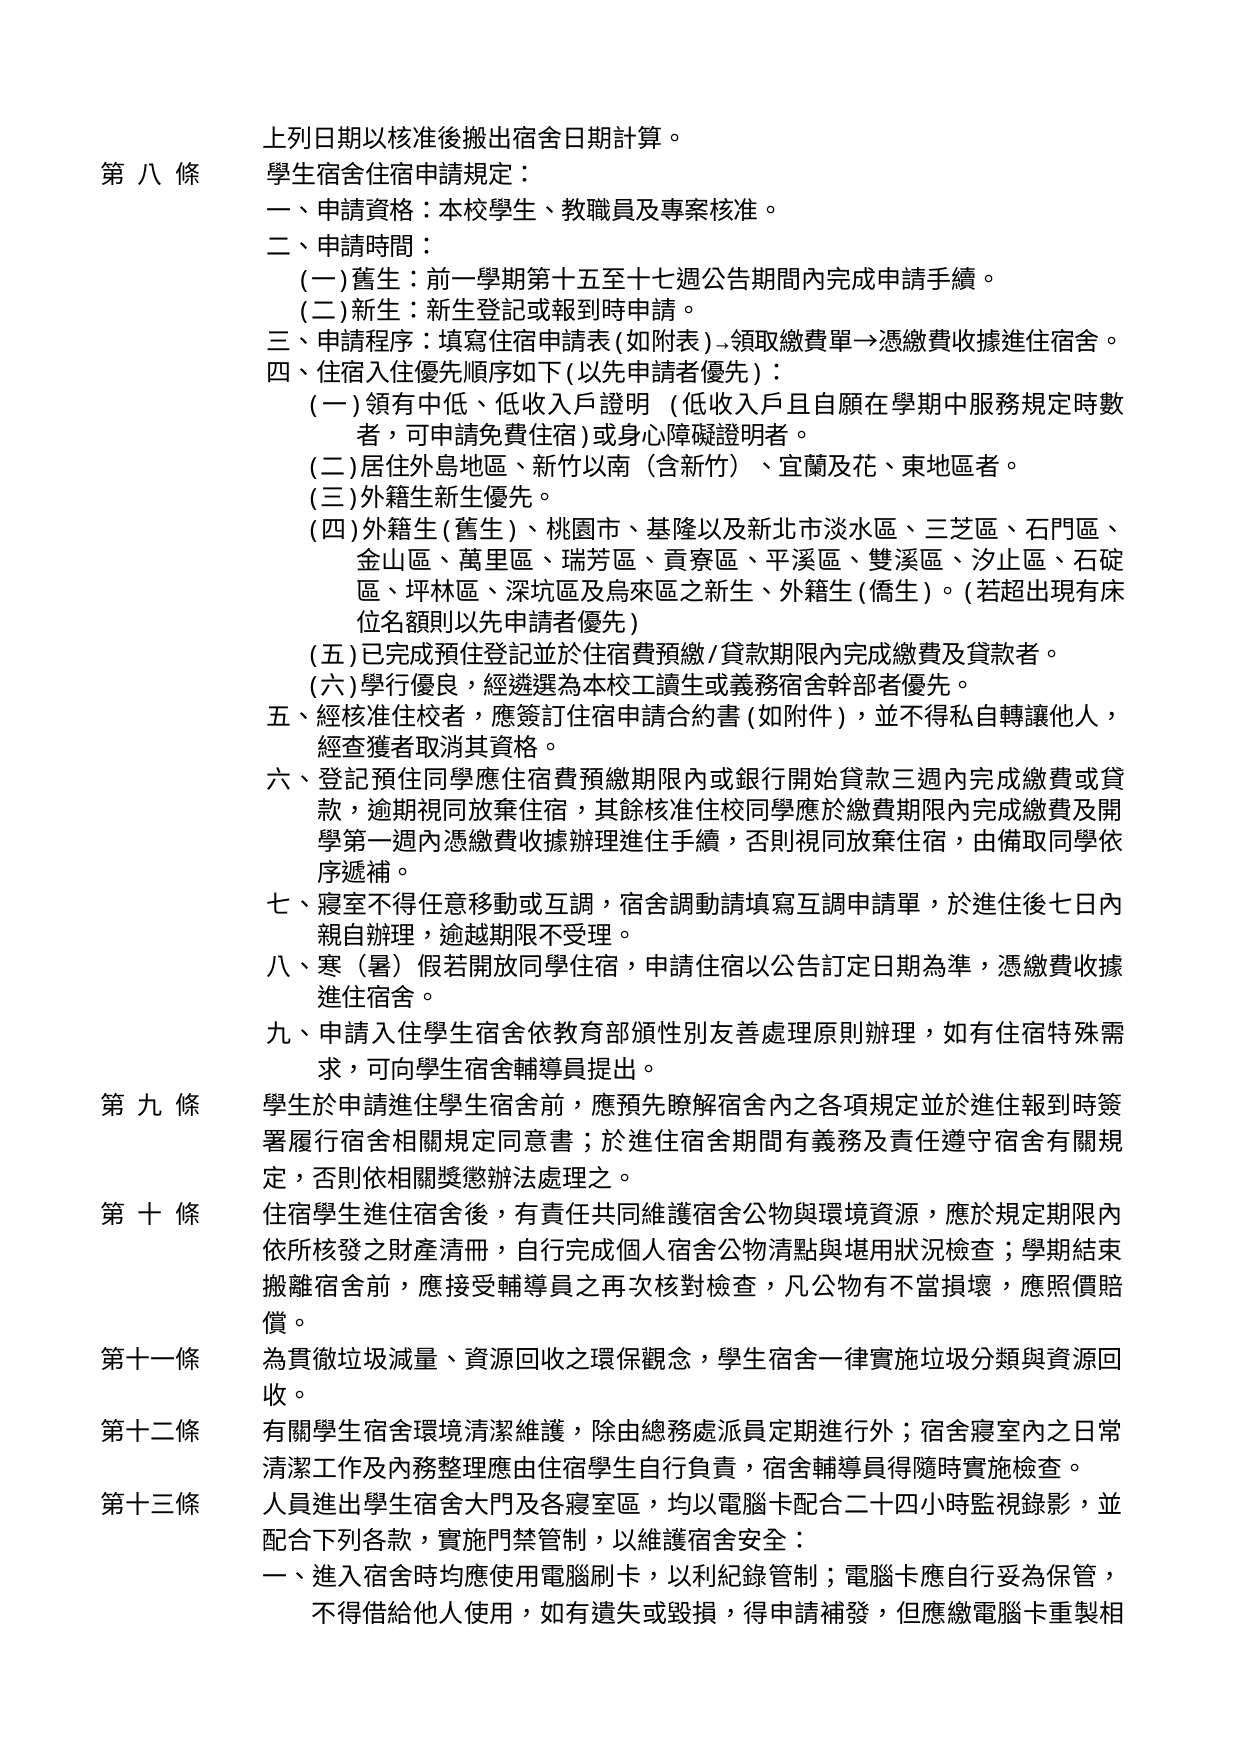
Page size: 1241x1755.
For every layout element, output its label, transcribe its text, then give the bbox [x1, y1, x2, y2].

table_cell 有關學生宿舍環境清潔維護，除由總務處派員定期進行外；宿舍寢室內之日常清潔工作及內務整理應由住宿學生自行負責，宿舍輔導員得隨時實施檢查。 [251, 1412, 1137, 1484]
table_cell 第十一條 [89, 1339, 251, 1412]
table_cell 學生宿舍住宿申請規定： 一、申請資格：本校學生、教職員及專案核准。 二、申請時間： (一)舊生：前一學期第十五至十七週公告期間內完成申請手續。 (二)新生：新生登記或報到時申請。 三、申請程序：填寫住宿申請表(如附表)→領取繳費單→憑繳費收據進住宿舍。 四、住宿入住優先順序如下(以先申請者優先)： (一)領有中低、低收入戶證明 (低收入戶且自願在學期中服務規定時數者，可申請免費住宿)或身心障礙證明者。 (二)居住外島地區、新竹以南（含新竹）、宜蘭及花、東地區者。 (三)外籍生新生優先。 (四)外籍生(舊生)、桃園市、基隆以及新北市淡水區、三芝區、石門區、金山區、萬里區、瑞芳區、貢寮區、平溪區、雙溪區、汐止區、石碇區、坪林區、深坑區及烏來區之新生、外籍生(僑生)。(若超出現有床位名額則以先申請者優先) (五)已完成預住登記並於住宿費預繳/貸款期限內完成繳費及貸款者。 (六)學行優良，經遴選為本校工讀生或義務宿舍幹部者優先。 五、經核准住校者，應簽訂住宿申請合約書(如附件)，並不得私自轉讓他人，經查獲者取消其資格。 六、登記預住同學應住宿費預繳期限內或銀行開始貸款三週內完成繳費或貸款，逾期視同放棄住宿，其餘核准住校同學應於繳費期限內完成繳費及開學第一週內憑繳費收據辦理進住手續，否則視同放棄住宿，由備取同學依序遞補。 七、寢室不得任意移動或互調，宿舍調動請填寫互調申請單，於進住後七日內親自辦理，逾越期限不受理。 八、寒（暑）假若開放同學住宿，申請住宿以公告訂定日期為準，憑繳費收據進住宿舍。 九、申請入住學生宿舍依教育部頒性別友善處理原則辦理，如有住宿特殊需求，可向學生宿舍輔導員提出。 [251, 154, 1137, 1086]
table_cell 第十二條 [89, 1412, 251, 1484]
table_cell 學生於申請進住學生宿舍前，應預先瞭解宿舍內之各項規定並於進住報到時簽署履行宿舍相關規定同意書；於進住宿舍期間有義務及責任遵守宿舍有關規定，否則依相關獎懲辦法處理之。 [251, 1086, 1137, 1194]
table_cell [89, 118, 251, 154]
table_cell 第 八 條 [89, 154, 251, 1086]
table_cell 住宿學生進住宿舍後，有責任共同維護宿舍公物與環境資源，應於規定期限內依所核發之財產清冊，自行完成個人宿舍公物清點與堪用狀況檢查；學期結束搬離宿舍前，應接受輔導員之再次核對檢查，凡公物有不當損壞，應照價賠償。 [251, 1194, 1137, 1339]
table_cell 為貫徹垃圾減量、資源回收之環保觀念，學生宿舍一律實施垃圾分類與資源回收。 [251, 1339, 1137, 1412]
table_cell 第十三條 [89, 1484, 251, 1629]
table_cell 人員進出學生宿舍大門及各寢室區，均以電腦卡配合二十四小時監視錄影，並配合下列各款，實施門禁管制，以維護宿舍安全： 一、進入宿舍時均應使用電腦刷卡，以利紀錄管制；電腦卡應自行妥為保管，不得借給他人使用，如有遺失或毀損，得申請補發，但應繳電腦卡重製相 [251, 1484, 1137, 1629]
table_cell 第 九 條 [89, 1086, 251, 1194]
table_cell 第 十 條 [89, 1194, 251, 1339]
table_cell 上列日期以核准後搬出宿舍日期計算。 [251, 118, 1137, 154]
